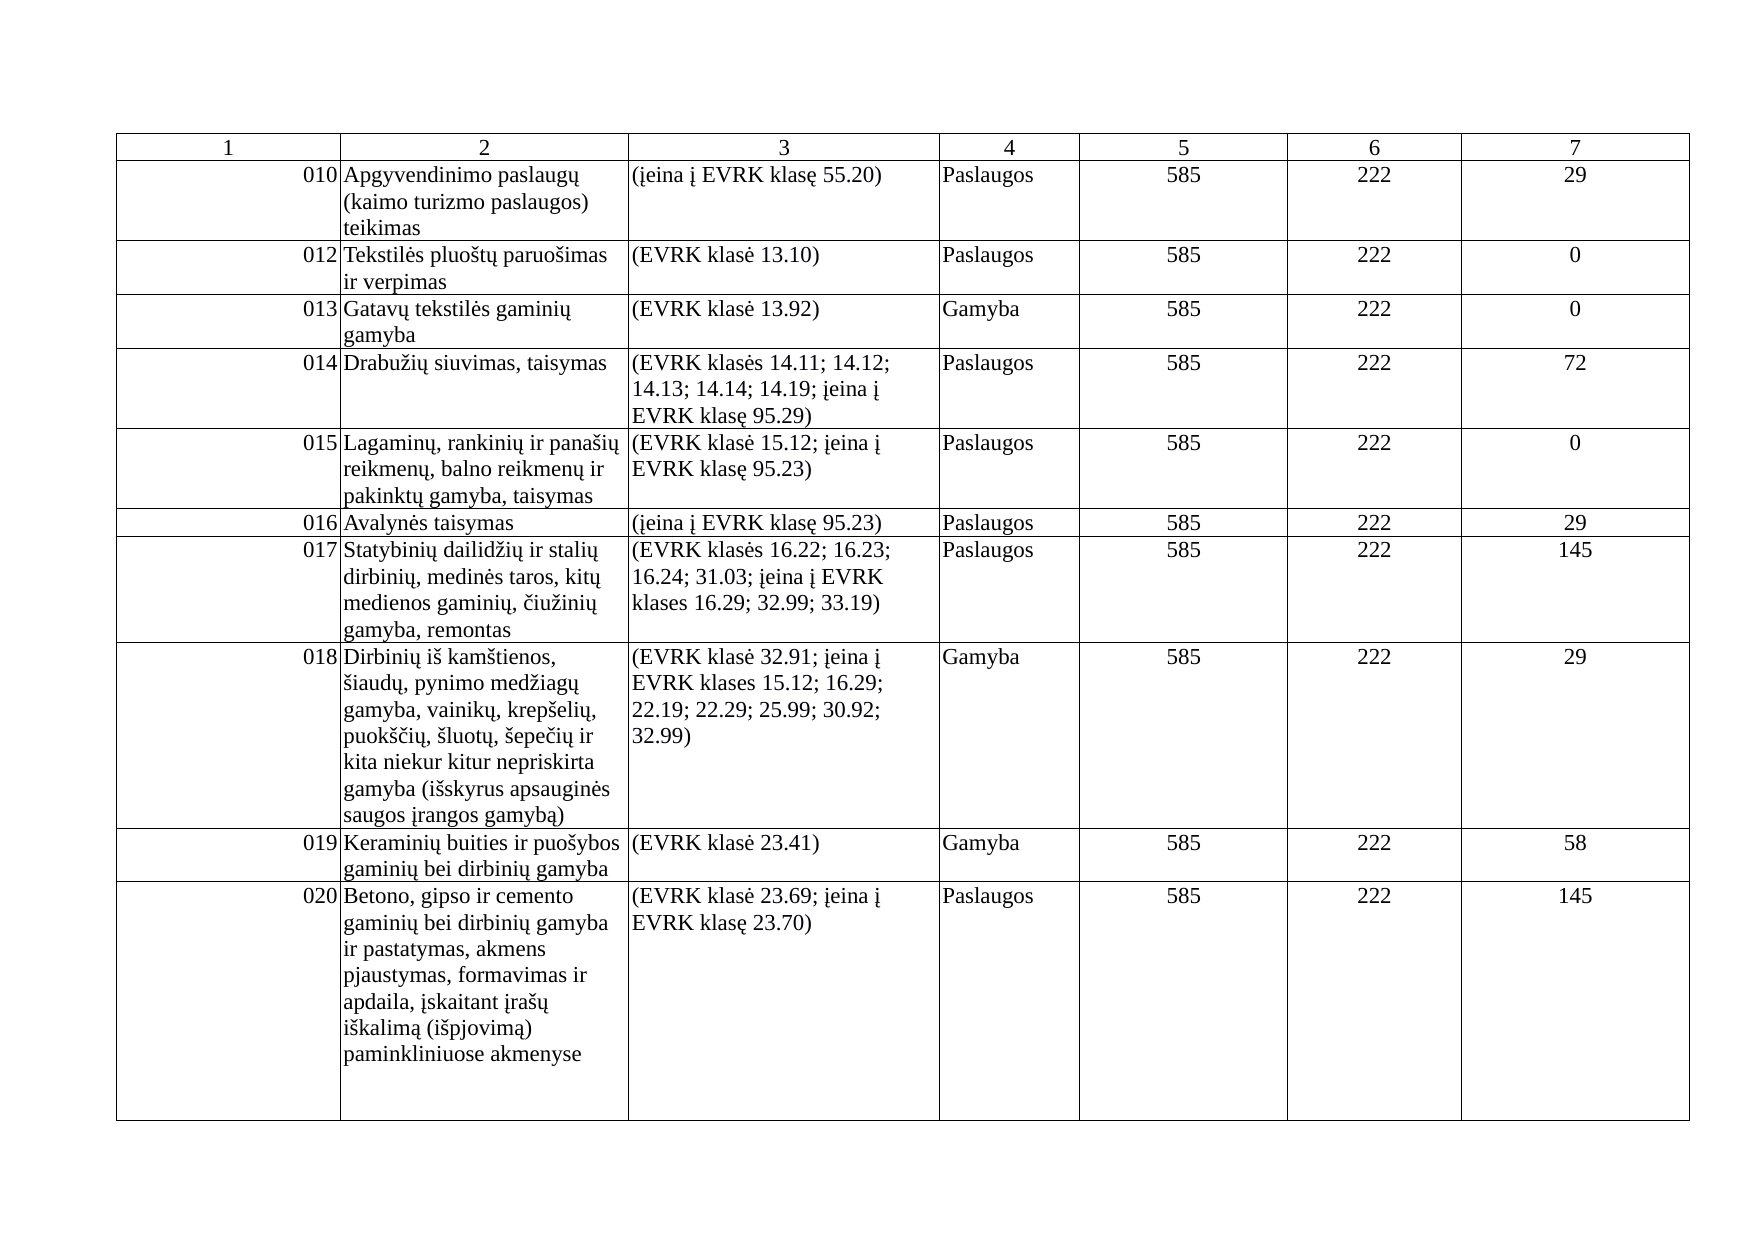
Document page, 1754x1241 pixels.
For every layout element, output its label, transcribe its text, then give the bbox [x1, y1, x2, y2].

table_cell 222 [1288, 643, 1461, 827]
table_cell Paslaugos [940, 241, 1079, 294]
table_cell 0 [1462, 241, 1689, 294]
table_cell 017 [117, 537, 340, 642]
table_cell Betono, gipso ir cemento gaminių bei dirbinių gamyba ir pastatymas, akmens pjaustymas, formavimas ir apdaila, įskaitant įrašų iškalimą (išpjovimą) paminkliniuose akmenyse [341, 882, 628, 1119]
table_cell 020 [117, 882, 340, 1119]
table_cell 585 [1080, 643, 1287, 827]
table_cell Paslaugos [940, 882, 1079, 1119]
table_cell 29 [1462, 643, 1689, 827]
table_cell (įeina į EVRK klasę 55.20) [629, 161, 939, 240]
table_cell (EVRK klasė 13.10) [629, 241, 939, 294]
table_cell Gamyba [940, 643, 1079, 827]
table_cell 010 [117, 161, 340, 240]
table_cell Avalynės taisymas [341, 509, 628, 536]
table_cell Gamyba [940, 829, 1079, 881]
table_cell 222 [1288, 295, 1461, 348]
table_cell Drabužių siuvimas, taisymas [341, 349, 628, 428]
table_header 4 [940, 134, 1079, 160]
table_cell 019 [117, 829, 340, 881]
table_cell (EVRK klasė 23.41) [629, 829, 939, 881]
table_cell 58 [1462, 829, 1689, 881]
table_cell Paslaugos [940, 161, 1079, 240]
table_cell Paslaugos [940, 537, 1079, 642]
table_cell Gatavų tekstilės gaminių gamyba [341, 295, 628, 348]
table_cell 0 [1462, 429, 1689, 508]
table_header 6 [1288, 134, 1461, 160]
table_cell Keraminių buities ir puošybos gaminių bei dirbinių gamyba [341, 829, 628, 881]
table_cell 222 [1288, 161, 1461, 240]
table_cell 013 [117, 295, 340, 348]
table_cell 222 [1288, 537, 1461, 642]
table_cell Apgyvendinimo paslaugų (kaimo turizmo paslaugos) teikimas [341, 161, 628, 240]
table_cell 222 [1288, 241, 1461, 294]
table_cell 0 [1462, 295, 1689, 348]
table_cell 72 [1462, 349, 1689, 428]
table_cell 145 [1462, 537, 1689, 642]
table_cell 145 [1462, 882, 1689, 1119]
table_cell Paslaugos [940, 509, 1079, 536]
table_cell (EVRK klasės 14.11; 14.12; 14.13; 14.14; 14.19; įeina į EVRK klasę 95.29) [629, 349, 939, 428]
table_cell (EVRK klasė 15.12; įeina į EVRK klasę 95.23) [629, 429, 939, 508]
table_cell Paslaugos [940, 429, 1079, 508]
table_cell (EVRK klasės 16.22; 16.23; 16.24; 31.03; įeina į EVRK klases 16.29; 32.99; 33.19) [629, 537, 939, 642]
table_cell Lagaminų, rankinių ir panašių reikmenų, balno reikmenų ir pakinktų gamyba, taisymas [341, 429, 628, 508]
table_cell 29 [1462, 509, 1689, 536]
table_header 2 [341, 134, 628, 160]
table_cell 222 [1288, 509, 1461, 536]
table_cell 018 [117, 643, 340, 827]
table_cell 014 [117, 349, 340, 428]
table_cell Gamyba [940, 295, 1079, 348]
table_cell 585 [1080, 509, 1287, 536]
table_cell (EVRK klasė 32.91; įeina į EVRK klases 15.12; 16.29; 22.19; 22.29; 25.99; 30.92; 32.99) [629, 643, 939, 827]
table_cell 29 [1462, 161, 1689, 240]
table_header 3 [629, 134, 939, 160]
table_cell 585 [1080, 349, 1287, 428]
table_cell (EVRK klasė 23.69; įeina į EVRK klasę 23.70) [629, 882, 939, 1119]
table_cell 585 [1080, 429, 1287, 508]
table_cell 585 [1080, 295, 1287, 348]
table_cell Tekstilės pluoštų paruošimas ir verpimas [341, 241, 628, 294]
table_cell Paslaugos [940, 349, 1079, 428]
table_cell 585 [1080, 829, 1287, 881]
table_cell 222 [1288, 829, 1461, 881]
table_cell (įeina į EVRK klasę 95.23) [629, 509, 939, 536]
table_cell 585 [1080, 537, 1287, 642]
table_cell 585 [1080, 161, 1287, 240]
table_cell Statybinių dailidžių ir stalių dirbinių, medinės taros, kitų medienos gaminių, čiužinių gamyba, remontas [341, 537, 628, 642]
table_cell 222 [1288, 429, 1461, 508]
table_cell 585 [1080, 241, 1287, 294]
table_header 1 [117, 134, 340, 160]
table_cell 222 [1288, 882, 1461, 1119]
table_cell (EVRK klasė 13.92) [629, 295, 939, 348]
table_cell 222 [1288, 349, 1461, 428]
table_cell 016 [117, 509, 340, 536]
table_cell Dirbinių iš kamštienos, šiaudų, pynimo medžiagų gamyba, vainikų, krepšelių, puokščių, šluotų, šepečių ir kita niekur kitur nepriskirta gamyba (išskyrus apsauginės saugos įrangos gamybą) [341, 643, 628, 827]
table_header 7 [1462, 134, 1689, 160]
table_cell 012 [117, 241, 340, 294]
table_header 5 [1080, 134, 1287, 160]
table_cell 015 [117, 429, 340, 508]
table_cell 585 [1080, 882, 1287, 1119]
